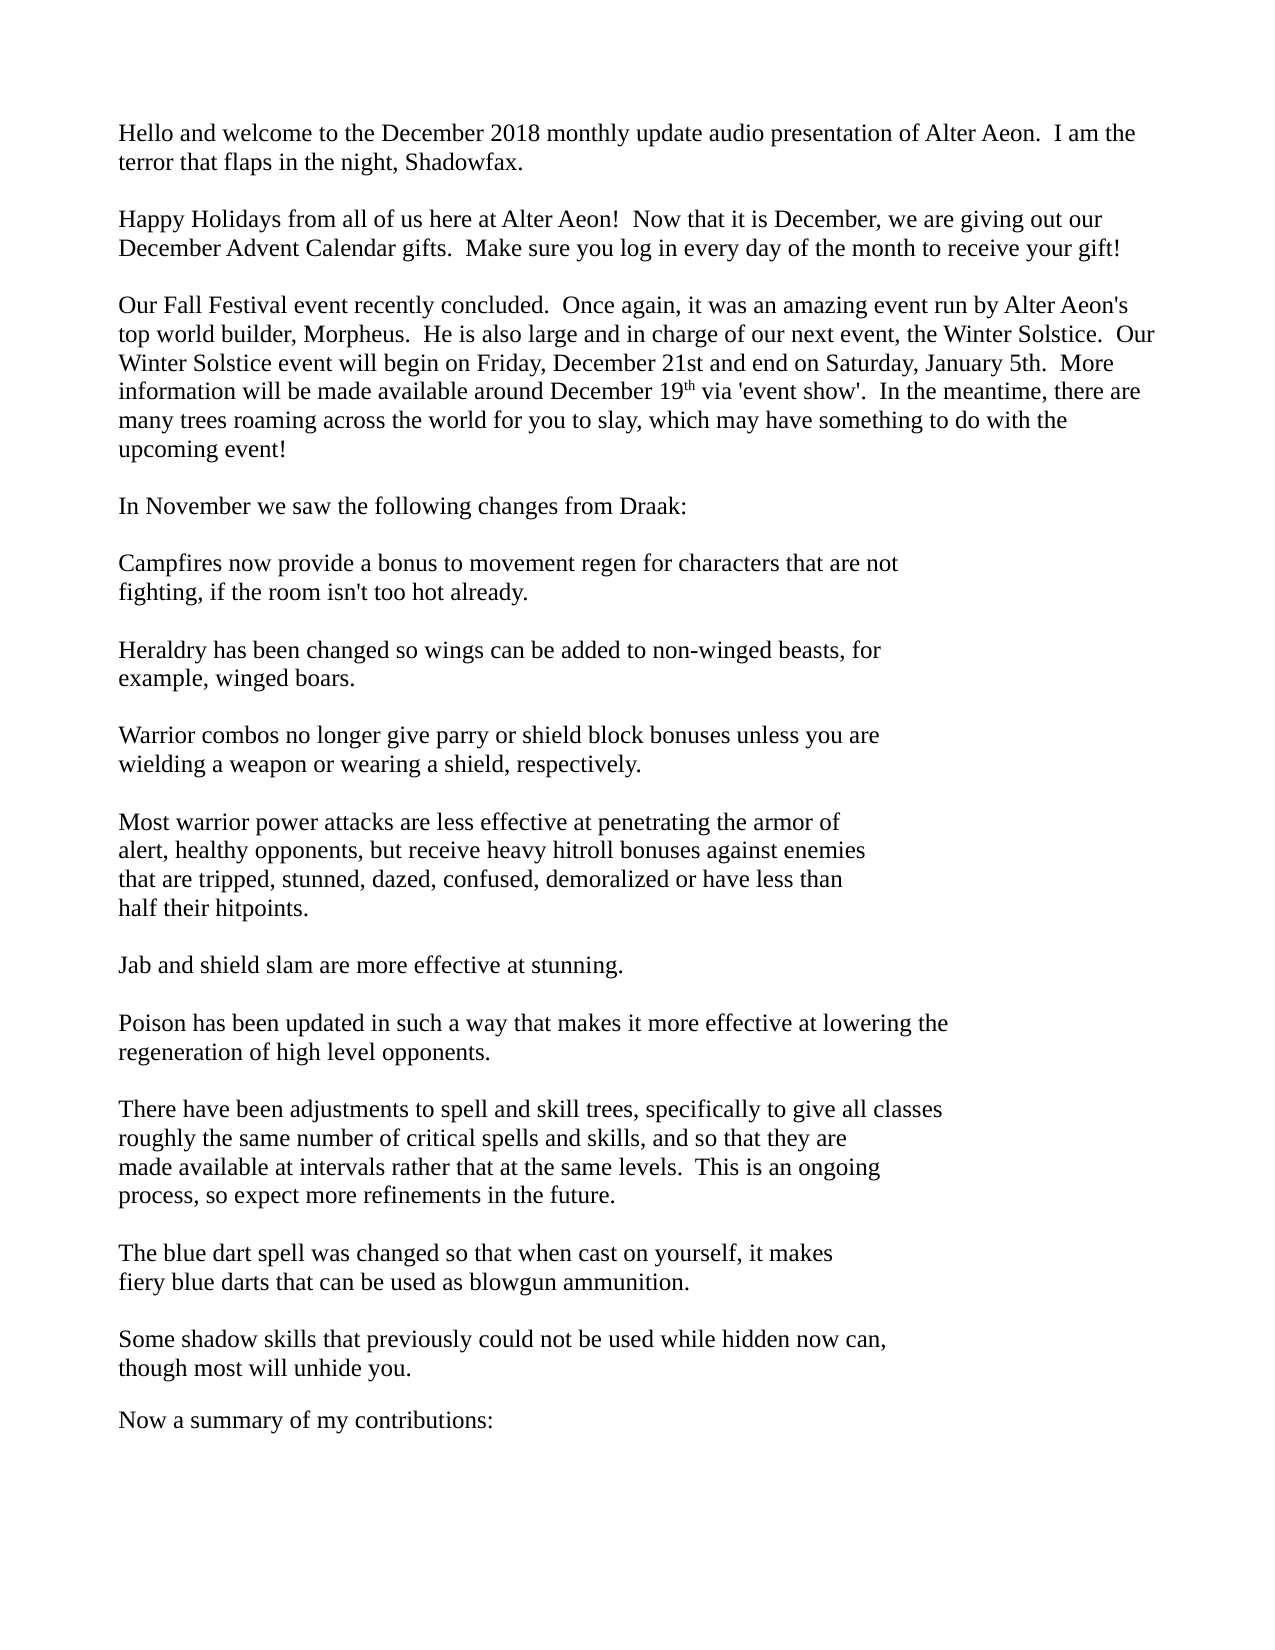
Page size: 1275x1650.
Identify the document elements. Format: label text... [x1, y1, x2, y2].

text though most will unhide you. [118, 1353, 1157, 1382]
text Some shadow skills that previously could not be used while hidden now can, [118, 1324, 1157, 1353]
text Heraldry has been changed so wings can be added to non-winged beasts, for [118, 635, 1157, 663]
text In November we saw the following changes from Draak: [118, 491, 1157, 520]
text fighting, if the room isn't too hot already. [118, 577, 1157, 606]
text Campfires now provide a bonus to movement regen for characters that are not [118, 548, 1157, 577]
text example, winged boars. [118, 663, 1157, 692]
text half their hitpoints. [118, 893, 1157, 922]
text alert, healthy opponents, but receive heavy hitroll bonuses against enemies [118, 836, 1157, 864]
text Hello and welcome to the December 2018 monthly update audio presentation of Alter Aeon. I am the terror that flaps in the night, Shadowfax. [118, 118, 1157, 176]
text Jab and shield slam are more effective at stunning. [118, 951, 1157, 979]
text There have been adjustments to spell and skill trees, specifically to give all classes [118, 1094, 1157, 1123]
text Happy Holidays from all of us here at Alter Aeon! Now that it is December, we are giving out our December Advent Calendar gifts. Make sure you log in every day of the month to receive your gift! [118, 204, 1157, 262]
text roughly the same number of critical spells and skills, and so that they are [118, 1123, 1157, 1152]
text process, so expect more refinements in the future. [118, 1181, 1157, 1209]
text Our Fall Festival event recently concluded. Once again, it was an amazing event run by Alter Aeon's top world builder, Morpheus. He is also large and in charge of our next event, the Winter Solstice. Our Winter Solstice event will begin on Friday, December 21st and end on Saturday, January 5th. More information will be made available around December 19th via 'event show'. In the meantime, there are many trees roaming across the world for you to slay, which may have something to do with the upcoming event! [118, 290, 1157, 463]
text wielding a weapon or wearing a shield, respectively. [118, 749, 1157, 778]
text regeneration of high level opponents. [118, 1037, 1157, 1066]
text Most warrior power attacks are less effective at penetrating the armor of [118, 807, 1157, 836]
text Warrior combos no longer give parry or shield block bonuses unless you are [118, 721, 1157, 749]
text Poison has been updated in such a way that makes it more effective at lowering the [118, 1008, 1157, 1037]
text The blue dart spell was changed so that when cast on yourself, it makes [118, 1238, 1157, 1267]
text made available at intervals rather that at the same levels. This is an ongoing [118, 1152, 1157, 1181]
text that are tripped, stunned, dazed, confused, demoralized or have less than [118, 864, 1157, 893]
text Now a summary of my contributions: [118, 1406, 1157, 1434]
text fiery blue darts that can be used as blowgun ammunition. [118, 1267, 1157, 1296]
